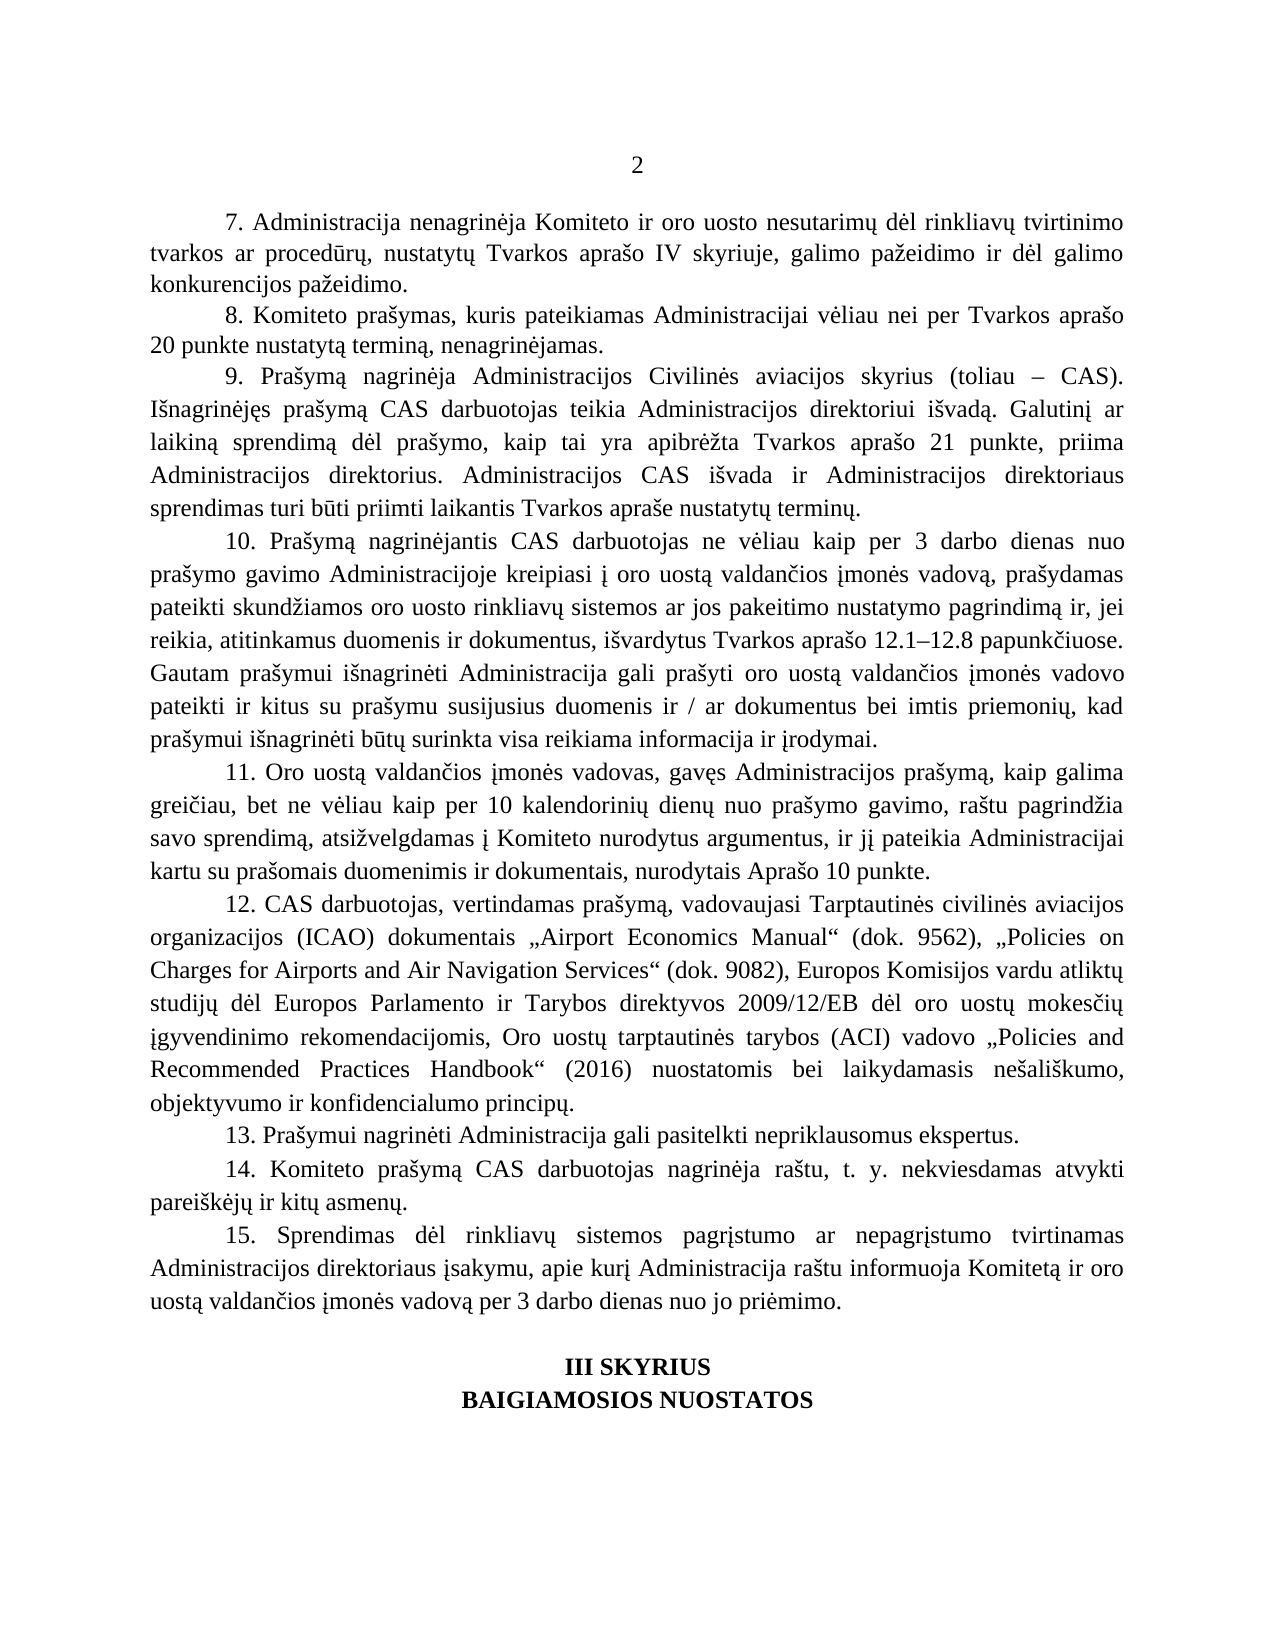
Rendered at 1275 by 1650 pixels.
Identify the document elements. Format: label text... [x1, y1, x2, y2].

text 13. Prašymui nagrinėti Administracija gali pasitelkti nepriklausomus ekspertus. [150, 1121, 1125, 1149]
text III SKYRIUS [150, 1352, 1125, 1381]
text 8. Komiteto prašymas, kuris pateikiamas Administracijai vėliau nei per Tvarkos aprašo 20 punkte nustatytą terminą, nenagrinėjamas. [150, 300, 1125, 359]
text 12. CAS darbuotojas, vertindamas prašymą, vadovaujasi Tarptautinės civilinės aviacijos organizacijos (ICAO) dokumentais „Airport Economics Manual“ (dok. 9562), „Policies on Charges for Airports and Air Navigation Services“ (dok. 9082), Europos Komisijos vardu atliktų studijų dėl Europos Parlamento ir Tarybos direktyvos 2009/12/EB dėl oro uostų mokesčių įgyvendinimo rekomendacijomis, Oro uostų tarptautinės tarybos (ACI) vadovo „Policies and Recommended Practices Handbook“ (2016) nuostatomis bei laikydamasis nešališkumo, objektyvumo ir konfidencialumo principų. [150, 889, 1125, 1116]
text 15. Sprendimas dėl rinkliavų sistemos pagrįstumo ar nepagrįstumo tvirtinamas Administracijos direktoriaus įsakymu, apie kurį Administracija raštu informuoja Komitetą ir oro uostą valdančios įmonės vadovą per 3 darbo dienas nuo jo priėmimo. [150, 1220, 1125, 1314]
text 10. Prašymą nagrinėjantis CAS darbuotojas ne vėliau kaip per 3 darbo dienas nuo prašymo gavimo Administracijoje kreipiasi į oro uostą valdančios įmonės vadovą, prašydamas pateikti skundžiamos oro uosto rinkliavų sistemos ar jos pakeitimo nustatymo pagrindimą ir, jei reikia, atitinkamus duomenis ir dokumentus, išvardytus Tvarkos aprašo 12.1–12.8 papunkčiuose. Gautam prašymui išnagrinėti Administracija gali prašyti oro uostą valdančios įmonės vadovo pateikti ir kitus su prašymu susijusius duomenis ir / ar dokumentus bei imtis priemonių, kad prašymui išnagrinėti būtų surinkta visa reikiama informacija ir įrodymai. [150, 526, 1125, 753]
text 9. Prašymą nagrinėja Administracijos Civilinės aviacijos skyrius (toliau – CAS). Išnagrinėjęs prašymą CAS darbuotojas teikia Administracijos direktoriui išvadą. Galutinį ar laikiną sprendimą dėl prašymo, kaip tai yra apibrėžta Tvarkos aprašo 21 punkte, priima Administracijos direktorius. Administracijos CAS išvada ir Administracijos direktoriaus sprendimas turi būti priimti laikantis Tvarkos apraše nustatytų terminų. [150, 361, 1125, 522]
text 11. Oro uostą valdančios įmonės vadovas, gavęs Administracijos prašymą, kaip galima greičiau, bet ne vėliau kaip per 10 kalendorinių dienų nuo prašymo gavimo, raštu pagrindžia savo sprendimą, atsižvelgdamas į Komiteto nurodytus argumentus, ir jį pateikia Administracijai kartu su prašomais duomenimis ir dokumentais, nurodytais Aprašo 10 punkte. [150, 757, 1125, 885]
text 14. Komiteto prašymą CAS darbuotojas nagrinėja raštu, t. y. nekviesdamas atvykti pareiškėjų ir kitų asmenų. [150, 1154, 1125, 1215]
text BAIGIAMOSIOS NUOSTATOS [150, 1385, 1125, 1413]
text 7. Administracija nenagrinėja Komiteto ir oro uosto nesutarimų dėl rinkliavų tvirtinimo tvarkos ar procedūrų, nustatytų Tvarkos aprašo IV skyriuje, galimo pažeidimo ir dėl galimo konkurencijos pažeidimo. [150, 207, 1125, 298]
